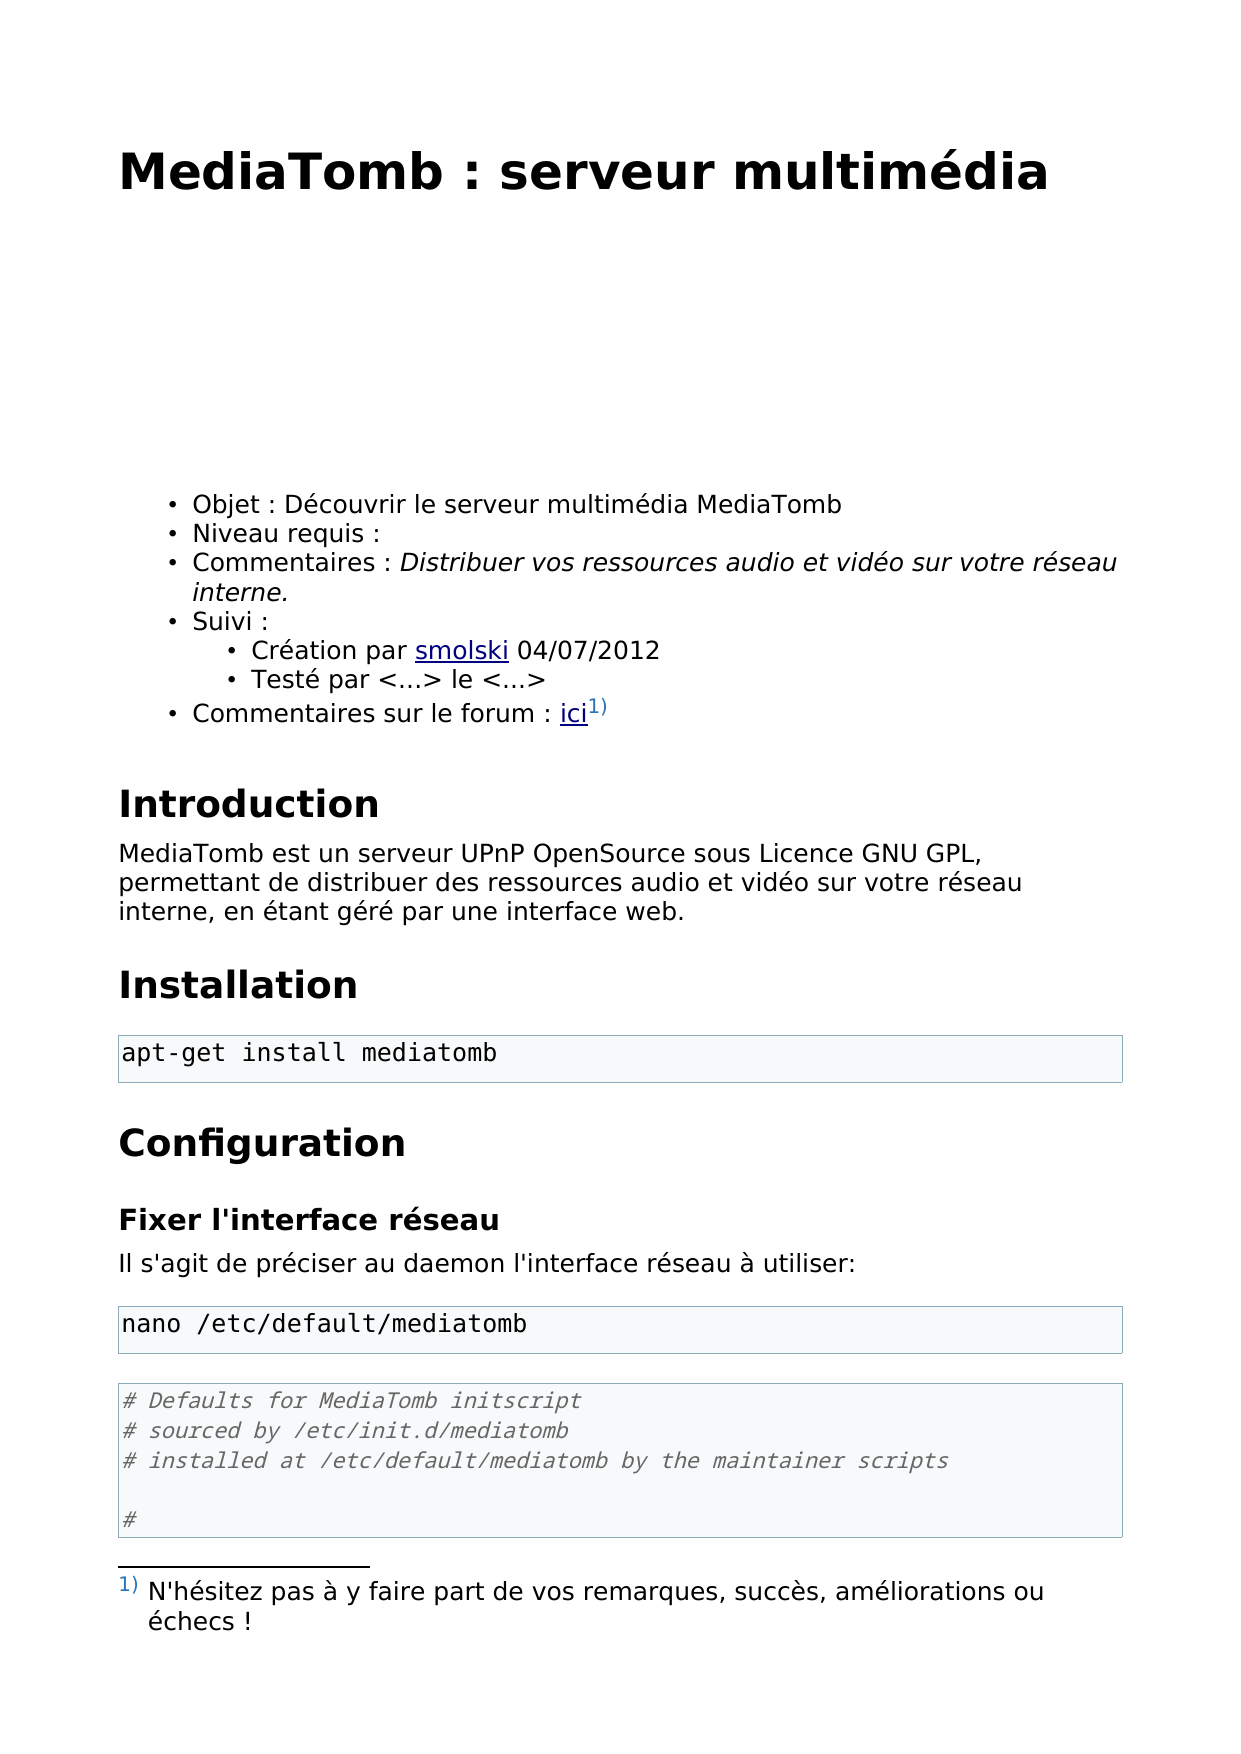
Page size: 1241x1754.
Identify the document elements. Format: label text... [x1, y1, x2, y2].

text MediaTomb est un serveur UPnP OpenSource sous Licence GNU GPL, permettant de distribuer des ressources audio et vidéo sur votre réseau interne, en étant géré par une interface web. [118, 839, 1122, 927]
list Création par smolski 04/07/2012 [236, 636, 1122, 665]
list Testé par <...> le <...> [236, 665, 1122, 694]
table_header # Defaults for MediaTomb initscript # sourced by /etc/init.d/mediatomb # installed at /etc/default/mediatomb by the maintainer scripts # [119, 1384, 1122, 1537]
list Commentaires : Distribuer vos ressources audio et vidéo sur votre réseau interne. [177, 548, 1122, 607]
list Objet : Découvrir le serveur multimédia MediaTomb [177, 490, 1122, 519]
list N'hésitez pas à y faire part de vos remarques, succès, améliorations ou échecs ! [118, 1573, 1122, 1636]
subtitle Fixer l'interface réseau [118, 1203, 1122, 1237]
table_header apt-get install mediatomb [119, 1036, 1122, 1082]
list Commentaires sur le forum : ici [177, 694, 1122, 728]
list Suivi : [177, 607, 1122, 636]
subtitle Configuration [118, 1122, 1122, 1165]
subtitle MediaTomb : serveur multimédia [118, 143, 1122, 201]
table_header nano /etc/default/mediatomb [119, 1307, 1122, 1353]
subtitle Installation [118, 964, 1122, 1008]
text Il s'agit de préciser au daemon l'interface réseau à utiliser: [118, 1249, 1122, 1278]
subtitle Introduction [118, 783, 1122, 827]
list Niveau requis : [177, 519, 1122, 548]
